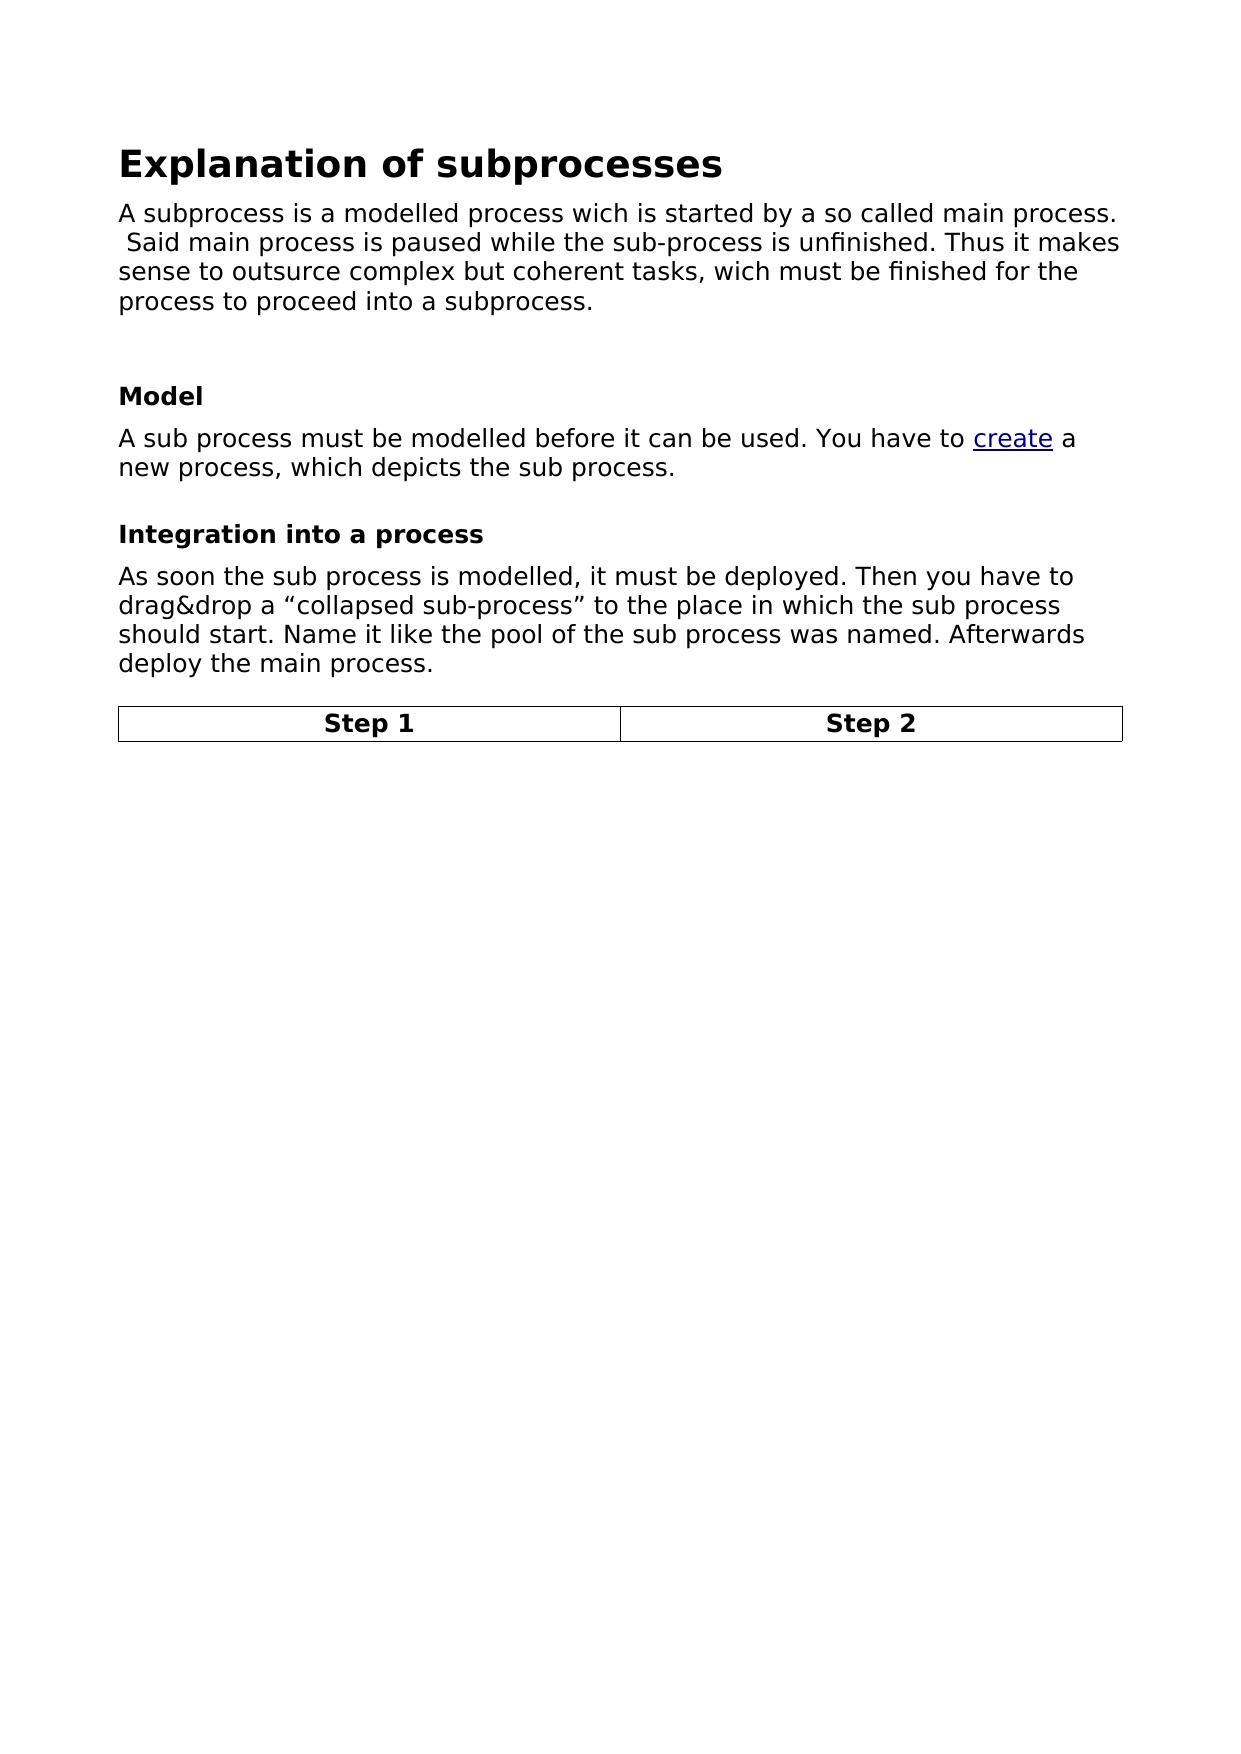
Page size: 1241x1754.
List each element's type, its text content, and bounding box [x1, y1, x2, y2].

text A sub process must be modelled before it can be used. You have to create a new process, which depicts the sub process. [118, 424, 1122, 483]
subtitle Explanation of subprocesses [118, 143, 1122, 187]
table_header Step 2 [621, 707, 1122, 741]
subtitle Model [118, 383, 1122, 412]
text A subprocess is a modelled process wich is started by a so called main process. Said main process is paused while the sub-process is unfinished. Thus it makes sense to outsurce complex but coherent tasks, wich must be finished for the process to proceed into a subprocess. [118, 199, 1122, 345]
table_header Step 1 [119, 707, 620, 741]
subtitle Integration into a process [118, 520, 1122, 549]
text As soon the sub process is modelled, it must be deployed. Then you have to drag&drop a “collapsed sub-process” to the place in which the sub process should start. Name it like the pool of the sub process was named. Afterwards deploy the main process. [118, 562, 1122, 678]
